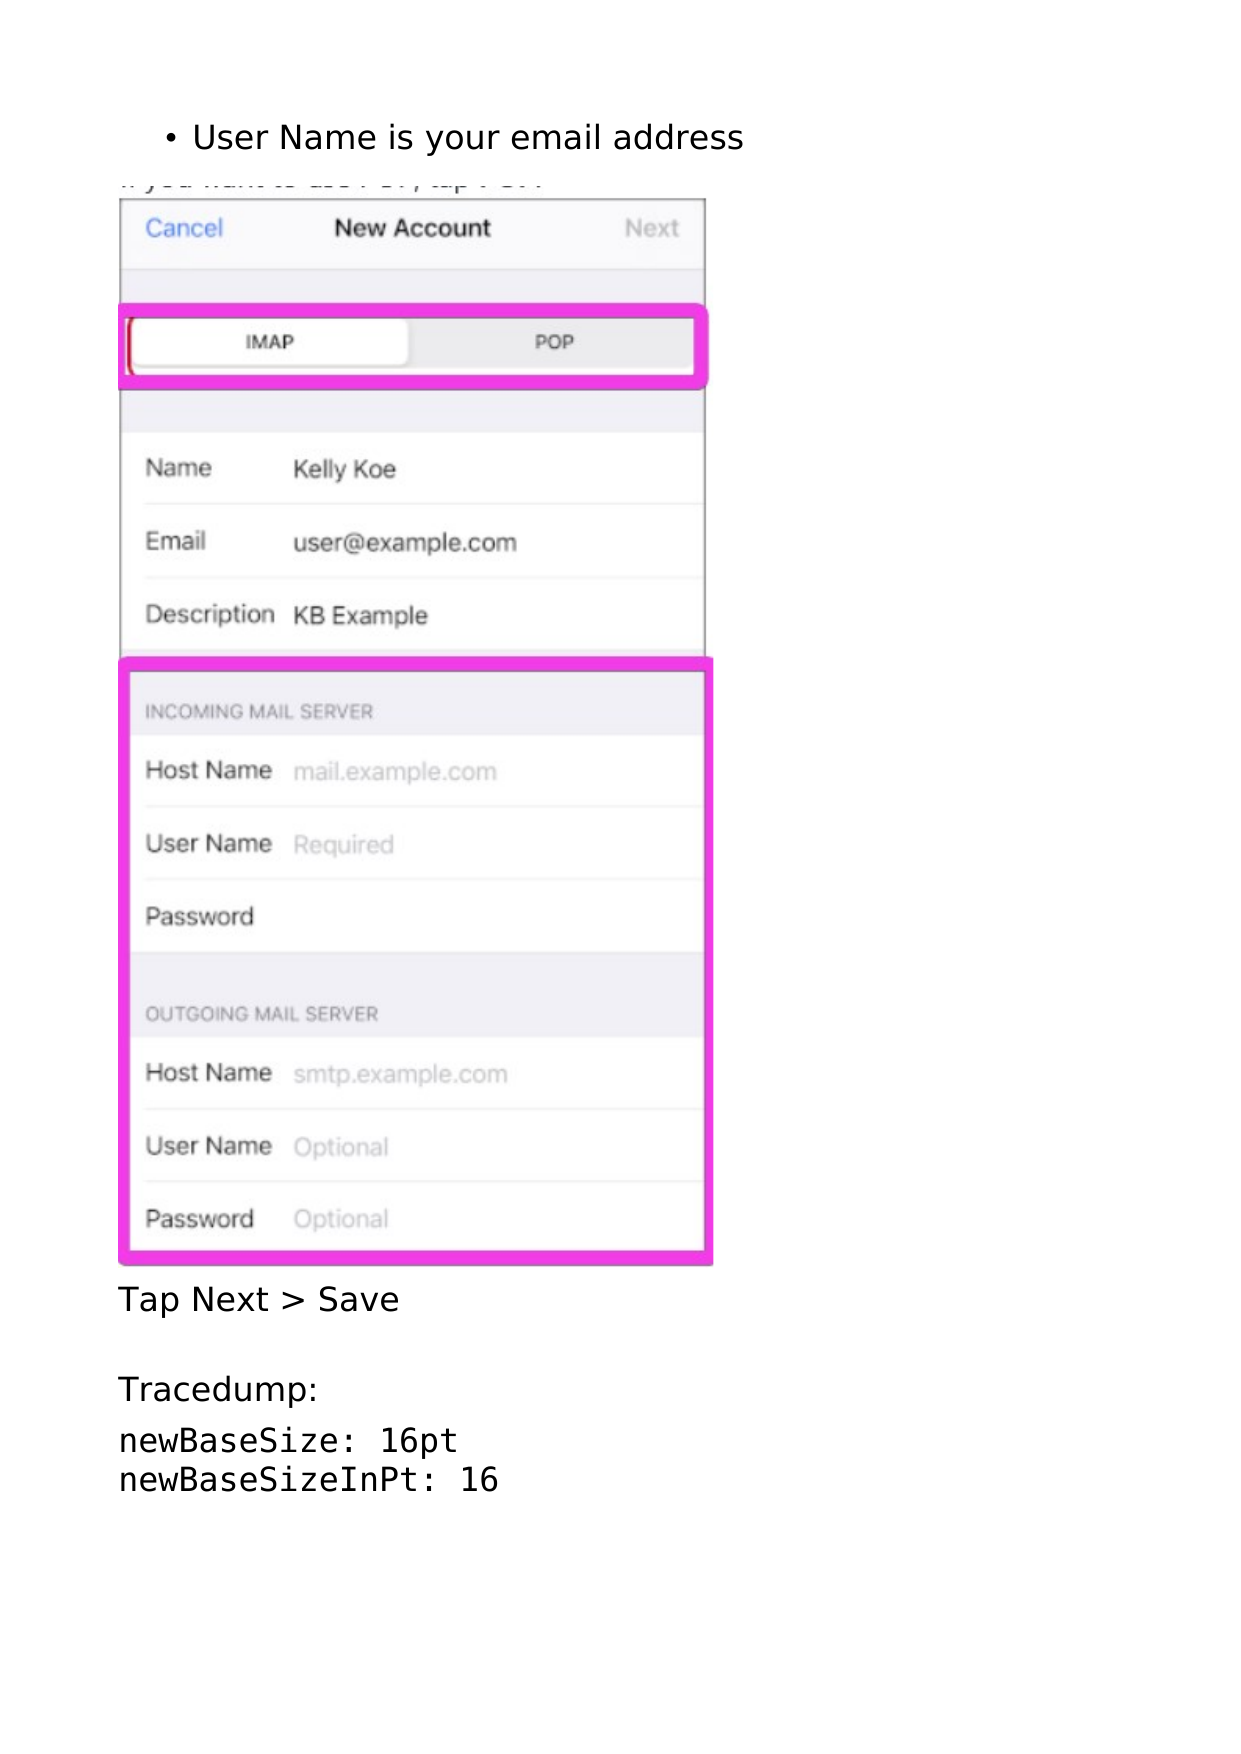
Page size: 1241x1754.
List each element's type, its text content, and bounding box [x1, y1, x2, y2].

text Tap Next > Save [118, 1280, 1122, 1319]
text Tracedump: [118, 1332, 1122, 1409]
list User Name is your email address [177, 118, 1122, 157]
text newBaseSize: 16pt newBaseSizeInPt: 16 [118, 1422, 1122, 1499]
picture [118, 186, 714, 1268]
